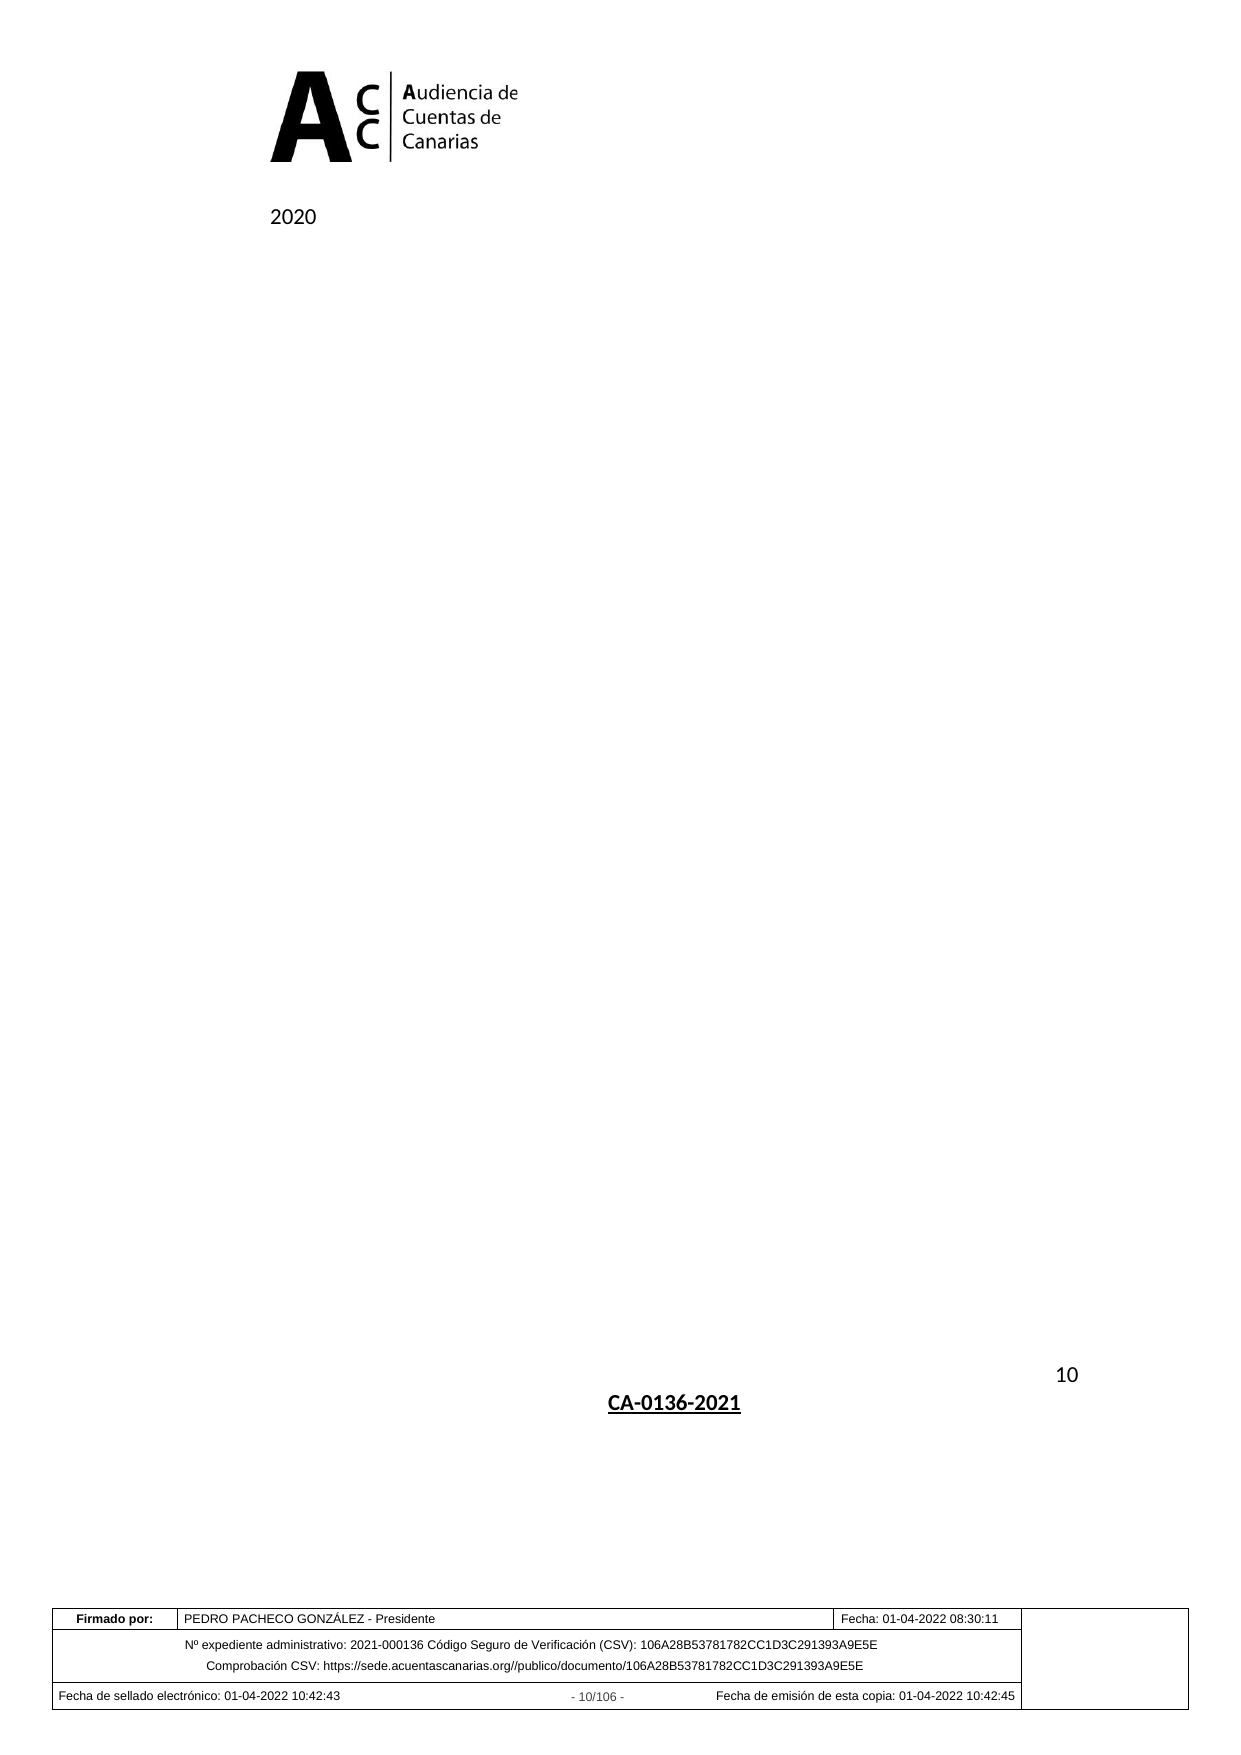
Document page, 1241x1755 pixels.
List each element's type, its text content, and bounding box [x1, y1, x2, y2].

text 2020 [270, 202, 1079, 230]
